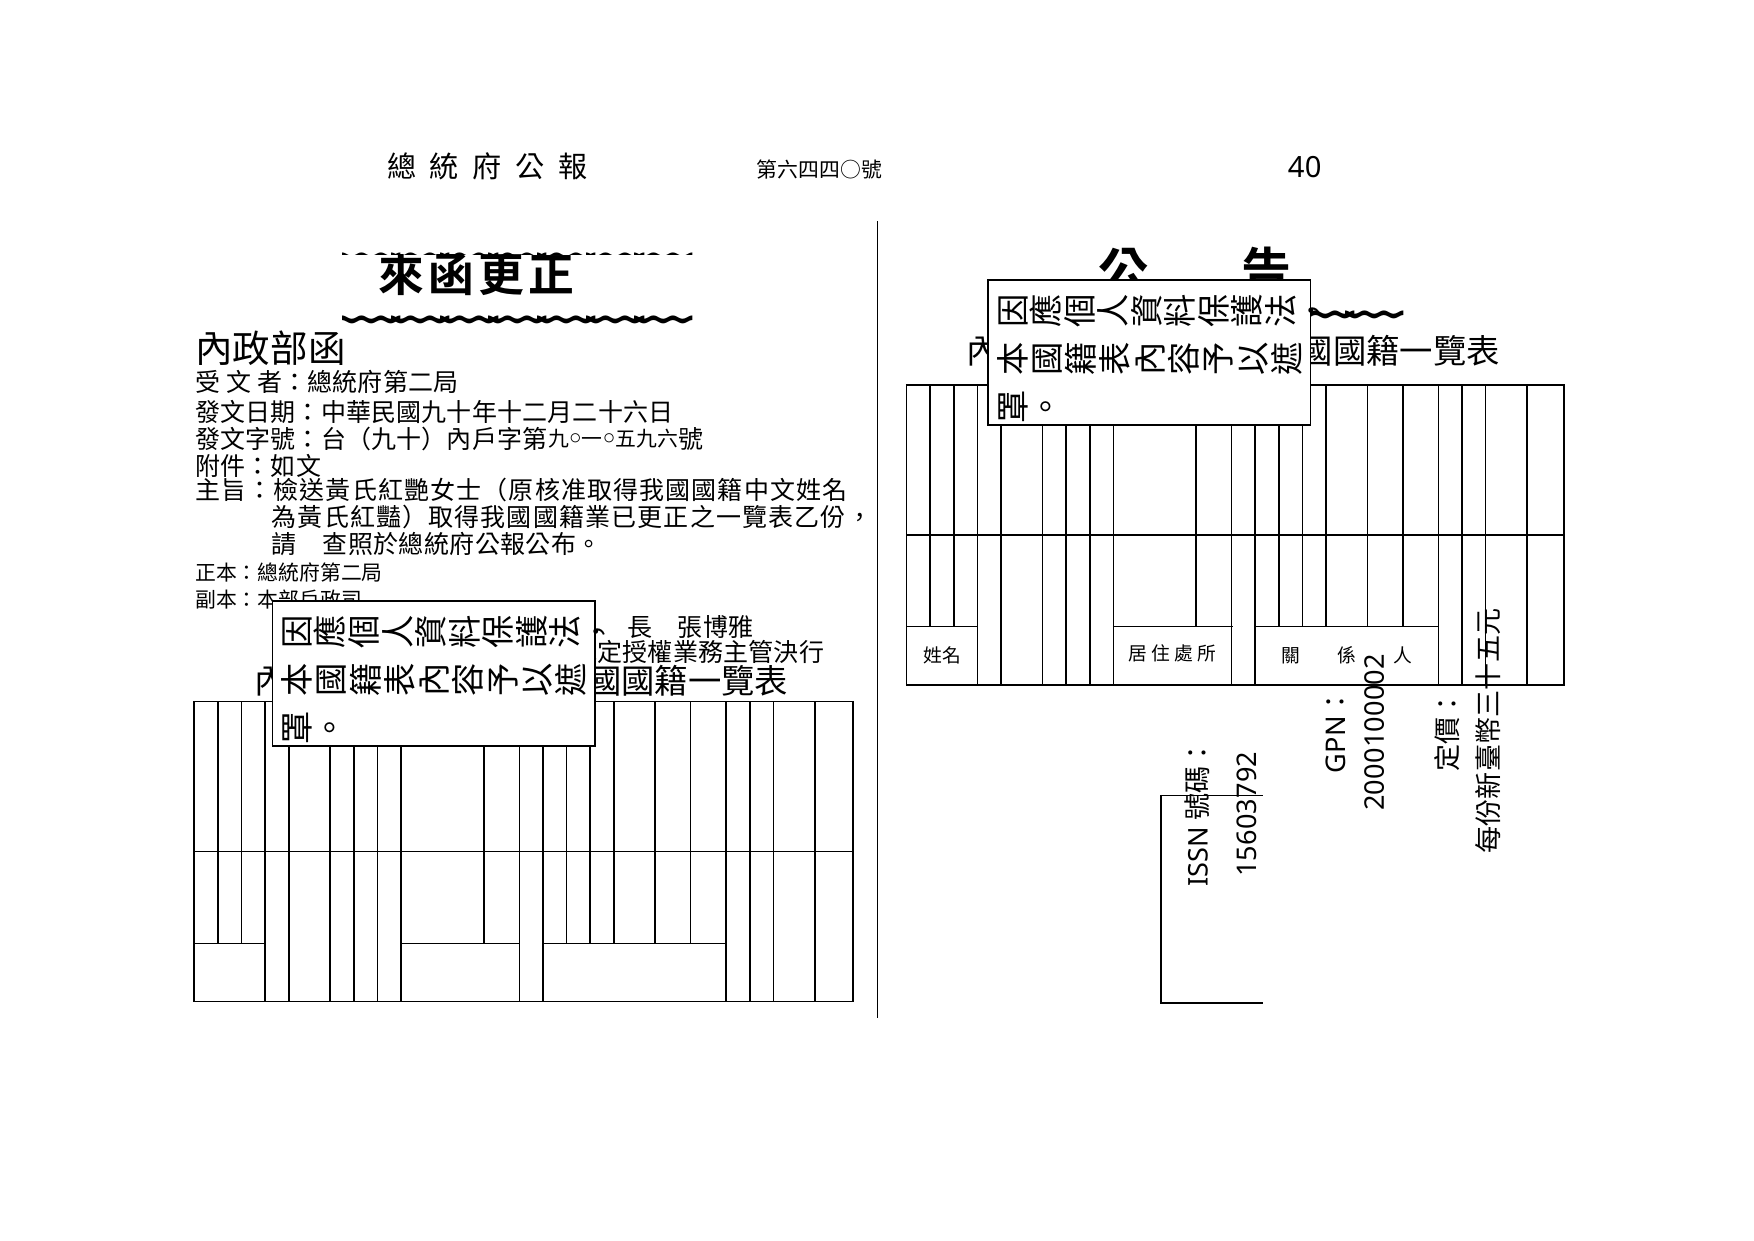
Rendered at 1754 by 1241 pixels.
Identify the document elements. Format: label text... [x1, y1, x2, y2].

table_header [727, 702, 749, 851]
table_header [615, 702, 654, 851]
text 發文日期：中華民國九十年十二月二十六日 [195, 397, 847, 424]
text 內政部核准取得中華民國國籍一覽表 [195, 663, 272, 701]
text 部 長 張博雅 [633, 629, 649, 638]
table_header [402, 747, 483, 851]
table_header [907, 386, 929, 534]
table_header [978, 386, 1000, 534]
table_cell 15603792 [1212, 796, 1263, 1002]
table_cell [1404, 536, 1438, 626]
table_header [1043, 426, 1065, 534]
table_cell [1256, 536, 1278, 626]
text 主旨：檢送黃氏紅艷女士（原核准取得我國國籍中文姓名為黃氏紅豔）取得我國國籍業已更正之一覽表乙份，請 查照於總統府公報公布。 [195, 478, 847, 559]
table_cell [774, 852, 814, 1001]
table_cell [402, 944, 519, 1001]
table_cell [691, 852, 725, 942]
table_header [192, 224, 340, 255]
text 依權責劃分規定授權業務主管決行 [596, 638, 824, 663]
table_cell ﹏﹏﹏﹏﹏﹏﹏ [1051, 222, 1564, 249]
table_cell [1486, 536, 1526, 684]
table_cell [219, 852, 241, 942]
table_cell ﹏﹏﹏﹏﹏﹏﹏ [340, 299, 852, 336]
table_header [931, 386, 953, 534]
table_header [656, 702, 690, 851]
table_cell [591, 852, 613, 942]
table_cell [242, 852, 264, 942]
table_cell [567, 852, 589, 942]
text 內政部核准取得中華民國國籍一覽表 [1311, 339, 1327, 362]
table_cell [544, 944, 725, 1001]
table_header [1161, 713, 1212, 795]
table_header [1232, 426, 1254, 534]
table_cell [1488, 643, 1497, 652]
table_header 2000100002 [1340, 713, 1381, 1002]
text 發文字號：台（九十）內戶字第九○一○五九六號 [195, 424, 847, 451]
table_header [1404, 386, 1438, 534]
table_header 每份新臺幣三十五元 [1452, 713, 1493, 1002]
text 內政部函 [195, 336, 847, 369]
text 副本：本部戶政司 [195, 586, 847, 613]
text 內政部核准取得中華民國國籍一覽表 [1311, 330, 1559, 372]
table_cell [402, 852, 483, 942]
table_header [1067, 426, 1089, 534]
table_cell [903, 249, 1051, 297]
table_header [591, 702, 613, 851]
text 附件：如文 [195, 451, 847, 478]
table_header ﹏﹏﹏﹏﹏﹏﹏ [340, 224, 852, 255]
table_header [266, 702, 288, 851]
table_header [1280, 426, 1302, 534]
table_header [355, 747, 377, 851]
table_header [1091, 426, 1113, 534]
table_cell [931, 536, 953, 626]
text 部 長 張博雅 [596, 613, 753, 638]
table_cell [903, 222, 1051, 249]
table_cell [1043, 536, 1065, 684]
table_cell [1528, 536, 1563, 684]
table_cell [485, 852, 519, 942]
table_header [195, 702, 217, 851]
table_cell 公告 [1051, 249, 1564, 297]
table_cell [1463, 536, 1485, 684]
table_cell [195, 944, 264, 1001]
table_cell [266, 852, 288, 1001]
table_header [1486, 386, 1526, 534]
table_cell [195, 852, 217, 942]
table_cell [656, 852, 690, 942]
table_header [774, 702, 814, 851]
table_header 定價： [1411, 713, 1452, 1002]
table_cell [1197, 536, 1231, 626]
table_header GPN： [1299, 713, 1340, 1002]
table_header [520, 747, 542, 851]
text 內政部核准取得中華民國國籍一覽表 [596, 663, 847, 701]
table_cell [903, 297, 987, 317]
table_cell [378, 852, 400, 1001]
table_cell [615, 852, 654, 942]
text 受 文 者：總統府第二局 [195, 369, 847, 397]
table_cell [544, 852, 566, 942]
table_cell [1280, 536, 1302, 626]
table_cell ﹏﹏﹏﹏﹏﹏﹏ [1311, 297, 1564, 317]
table_cell [1067, 536, 1089, 684]
table_header [1212, 713, 1263, 795]
table_header [691, 702, 725, 851]
text 依權責劃分規定授權業務主管決行 [195, 638, 272, 663]
table_header [1528, 386, 1563, 534]
table_cell [1091, 536, 1113, 684]
table_header [816, 702, 852, 851]
table_cell 姓名 [907, 627, 977, 684]
table_header [1263, 713, 1298, 1002]
table_cell [1303, 536, 1325, 626]
table_header [1368, 386, 1402, 534]
text 部 長 張博雅 [195, 613, 272, 638]
table_cell [1002, 536, 1042, 684]
text 內政部核准取得中華民國國籍一覽表 [596, 669, 616, 692]
table_cell [1439, 536, 1461, 684]
table_header [331, 747, 353, 851]
table_cell [520, 852, 542, 1001]
table_cell [1368, 536, 1402, 626]
table_header [955, 386, 977, 534]
table_header [219, 702, 241, 851]
table_header [1002, 426, 1042, 534]
table_cell 居 住 處 所 [1114, 627, 1231, 684]
table_header [485, 747, 519, 851]
table_header [544, 747, 566, 851]
table_cell [978, 536, 1000, 684]
table_header [242, 702, 264, 851]
table_cell [816, 852, 852, 1001]
table_cell ISSN號碼： [1162, 796, 1212, 1002]
table_header [1439, 386, 1461, 534]
table_header [1463, 386, 1485, 534]
table_cell [1327, 536, 1367, 626]
table_cell [331, 852, 353, 1001]
table_header [567, 747, 589, 851]
text 正本：總統府第二局 [195, 559, 847, 586]
table_header [1327, 386, 1367, 534]
table_header [751, 702, 773, 851]
text 內政部核准取得中華民國國籍一覽表 [907, 330, 987, 372]
table_header [1197, 426, 1231, 534]
table_header [1381, 713, 1411, 1002]
table_header [1114, 426, 1195, 534]
table_cell [192, 299, 340, 336]
table_header [1256, 426, 1278, 534]
table_cell [955, 536, 977, 626]
table_cell 來函更正 [340, 255, 852, 299]
table_cell [290, 852, 329, 1001]
table_header [290, 747, 329, 851]
table_cell [727, 852, 749, 1001]
table_header [378, 747, 400, 851]
table_cell [355, 852, 377, 1001]
table_cell [1232, 536, 1254, 684]
table_cell [192, 255, 340, 299]
table_cell 關 係 人 [1256, 627, 1438, 684]
table_cell [751, 852, 773, 1001]
table_cell [907, 536, 929, 626]
table_header [1303, 386, 1325, 534]
table_cell [1114, 536, 1195, 626]
